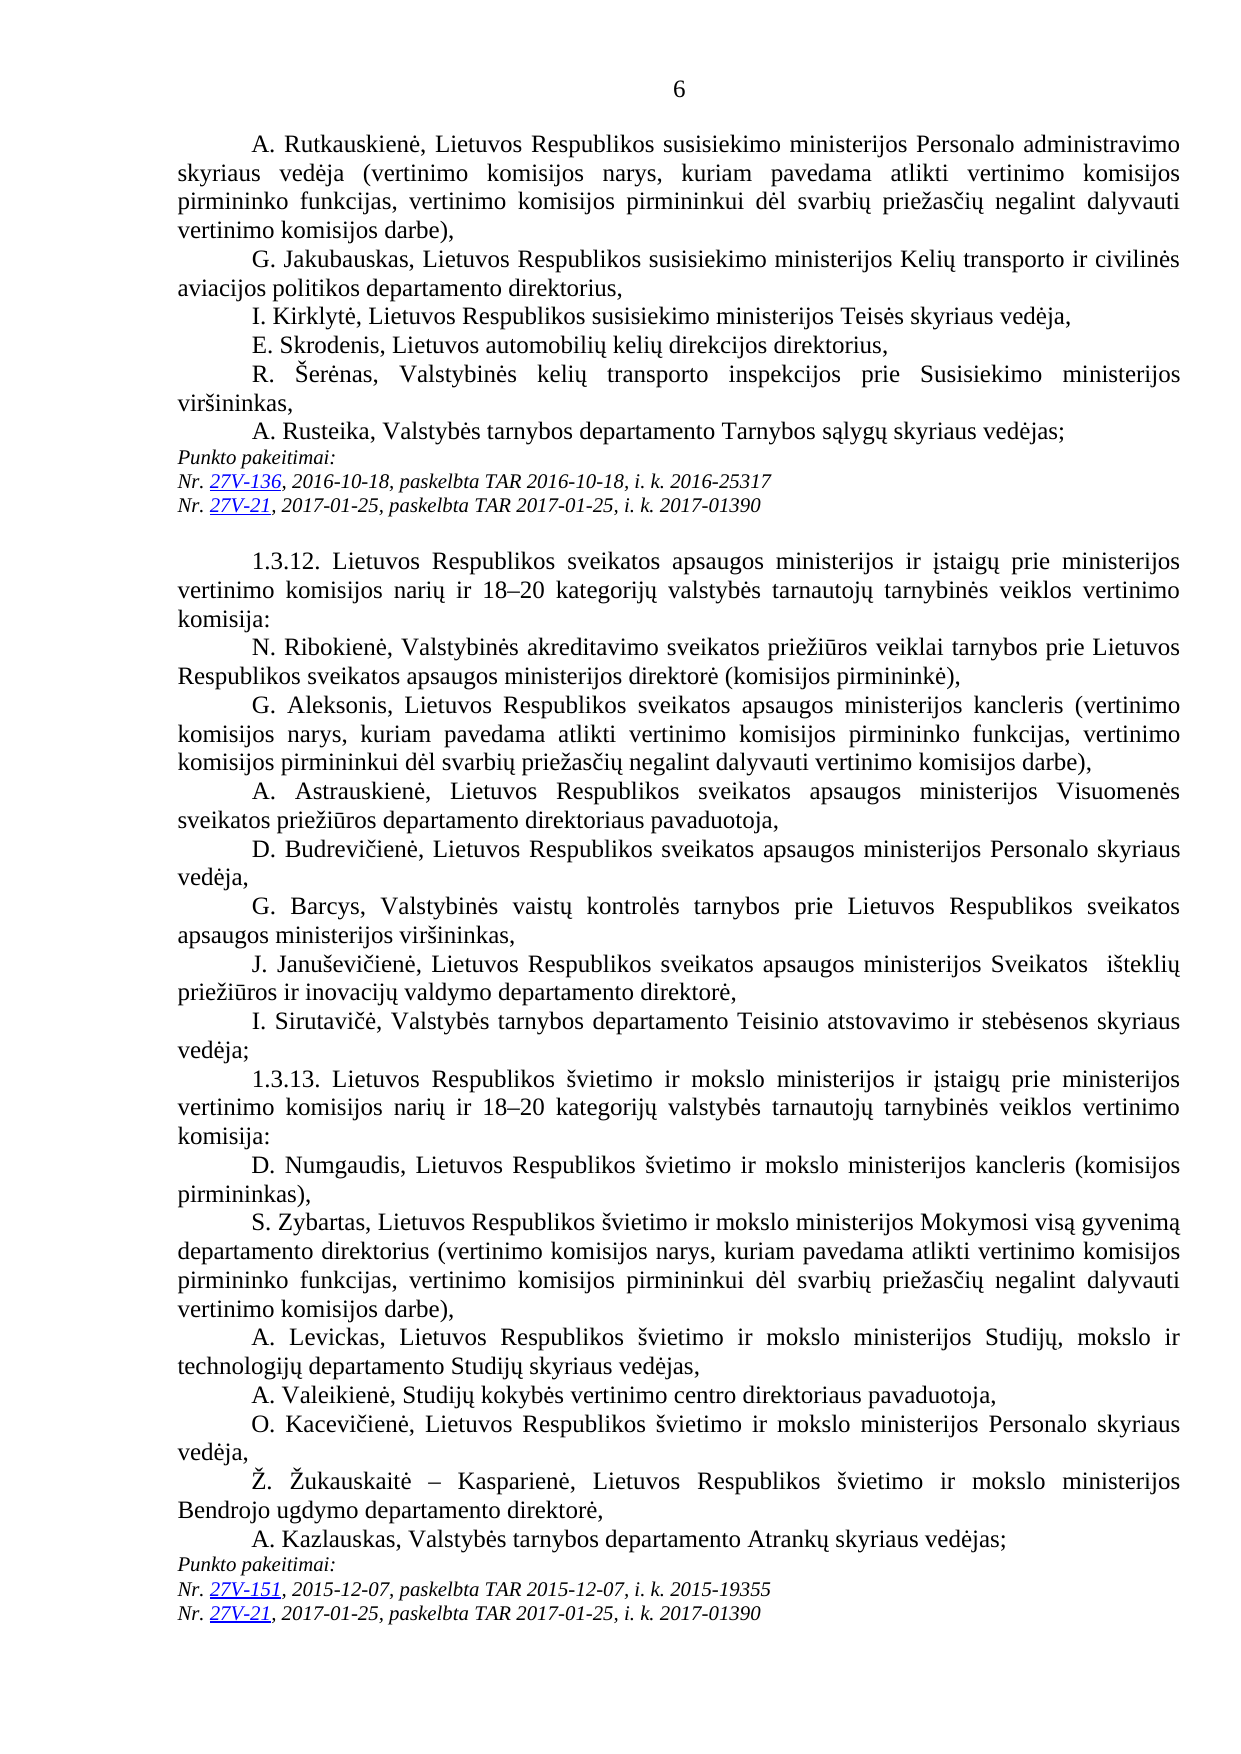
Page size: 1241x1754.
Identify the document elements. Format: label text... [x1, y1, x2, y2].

text Nr. 27V-21, 2017-01-25, paskelbta TAR 2017-01-25, i. k. 2017-01390 [177, 1601, 1181, 1624]
text Punkto pakeitimai: [177, 1552, 1181, 1576]
text 1.3.13. Lietuvos Respublikos švietimo ir mokslo ministerijos ir įstaigų prie ministerijos vertinimo komisijos narių ir 18–20 kategorijų valstybės tarnautojų tarnybinės veiklos vertinimo komisija: [177, 1064, 1181, 1150]
text D. Budrevičienė, Lietuvos Respublikos sveikatos apsaugos ministerijos Personalo skyriaus vedėja, [177, 834, 1181, 891]
text A. Kazlauskas, Valstybės tarnybos departamento Atrankų skyriaus vedėjas; [177, 1524, 1181, 1552]
text G. Barcys, Valstybinės vaistų kontrolės tarnybos prie Lietuvos Respublikos sveikatos apsaugos ministerijos viršininkas, [177, 891, 1181, 949]
text Nr. 27V-21, 2017-01-25, paskelbta TAR 2017-01-25, i. k. 2017-01390 [177, 493, 1181, 517]
text S. Zybartas, Lietuvos Respublikos švietimo ir mokslo ministerijos Mokymosi visą gyvenimą departamento direktorius (vertinimo komisijos narys, kuriam pavedama atlikti vertinimo komisijos pirmininko funkcijas, vertinimo komisijos pirmininkui dėl svarbių priežasčių negalint dalyvauti vertinimo komisijos darbe), [177, 1207, 1181, 1322]
text A. Levickas, Lietuvos Respublikos švietimo ir mokslo ministerijos Studijų, mokslo ir technologijų departamento Studijų skyriaus vedėjas, [177, 1322, 1181, 1380]
text N. Ribokienė, Valstybinės akreditavimo sveikatos priežiūros veiklai tarnybos prie Lietuvos Respublikos sveikatos apsaugos ministerijos direktorė (komisijos pirmininkė), [177, 632, 1181, 690]
text E. Skrodenis, Lietuvos automobilių kelių direkcijos direktorius, [177, 330, 1181, 359]
text Nr. 27V-136, 2016-10-18, paskelbta TAR 2016-10-18, i. k. 2016-25317 [177, 469, 1181, 493]
text O. Kacevičienė, Lietuvos Respublikos švietimo ir mokslo ministerijos Personalo skyriaus vedėja, [177, 1409, 1181, 1466]
text G. Jakubauskas, Lietuvos Respublikos susisiekimo ministerijos Kelių transporto ir civilinės aviacijos politikos departamento direktorius, [177, 244, 1181, 301]
text A. Astrauskienė, Lietuvos Respublikos sveikatos apsaugos ministerijos Visuomenės sveikatos priežiūros departamento direktoriaus pavaduotoja, [177, 776, 1181, 834]
text 1.3.12. Lietuvos Respublikos sveikatos apsaugos ministerijos ir įstaigų prie ministerijos vertinimo komisijos narių ir 18–20 kategorijų valstybės tarnautojų tarnybinės veiklos vertinimo komisija: [177, 546, 1181, 632]
text R. Šerėnas, Valstybinės kelių transporto inspekcijos prie Susisiekimo ministerijos viršininkas, [177, 359, 1181, 416]
text J. Januševičienė, Lietuvos Respublikos sveikatos apsaugos ministerijos Sveikatos išteklių priežiūros ir inovacijų valdymo departamento direktorė, [177, 949, 1181, 1006]
text Nr. 27V-151, 2015-12-07, paskelbta TAR 2015-12-07, i. k. 2015-19355 [177, 1576, 1181, 1601]
text A. Rusteika, Valstybės tarnybos departamento Tarnybos sąlygų skyriaus vedėjas; [177, 416, 1181, 445]
text Ž. Žukauskaitė – Kasparienė, Lietuvos Respublikos švietimo ir mokslo ministerijos Bendrojo ugdymo departamento direktorė, [177, 1466, 1181, 1524]
text G. Aleksonis, Lietuvos Respublikos sveikatos apsaugos ministerijos kancleris (vertinimo komisijos narys, kuriam pavedama atlikti vertinimo komisijos pirmininko funkcijas, vertinimo komisijos pirmininkui dėl svarbių priežasčių negalint dalyvauti vertinimo komisijos darbe), [177, 690, 1181, 776]
text A. Rutkauskienė, Lietuvos Respublikos susisiekimo ministerijos Personalo administravimo skyriaus vedėja (vertinimo komisijos narys, kuriam pavedama atlikti vertinimo komisijos pirmininko funkcijas, vertinimo komisijos pirmininkui dėl svarbių priežasčių negalint dalyvauti vertinimo komisijos darbe), [177, 129, 1181, 244]
text I. Sirutavičė, Valstybės tarnybos departamento Teisinio atstovavimo ir stebėsenos skyriaus vedėja; [177, 1006, 1181, 1064]
text Punkto pakeitimai: [177, 445, 1181, 469]
text D. Numgaudis, Lietuvos Respublikos švietimo ir mokslo ministerijos kancleris (komisijos pirmininkas), [177, 1150, 1181, 1207]
text I. Kirklytė, Lietuvos Respublikos susisiekimo ministerijos Teisės skyriaus vedėja, [177, 301, 1181, 330]
text A. Valeikienė, Studijų kokybės vertinimo centro direktoriaus pavaduotoja, [177, 1380, 1181, 1409]
